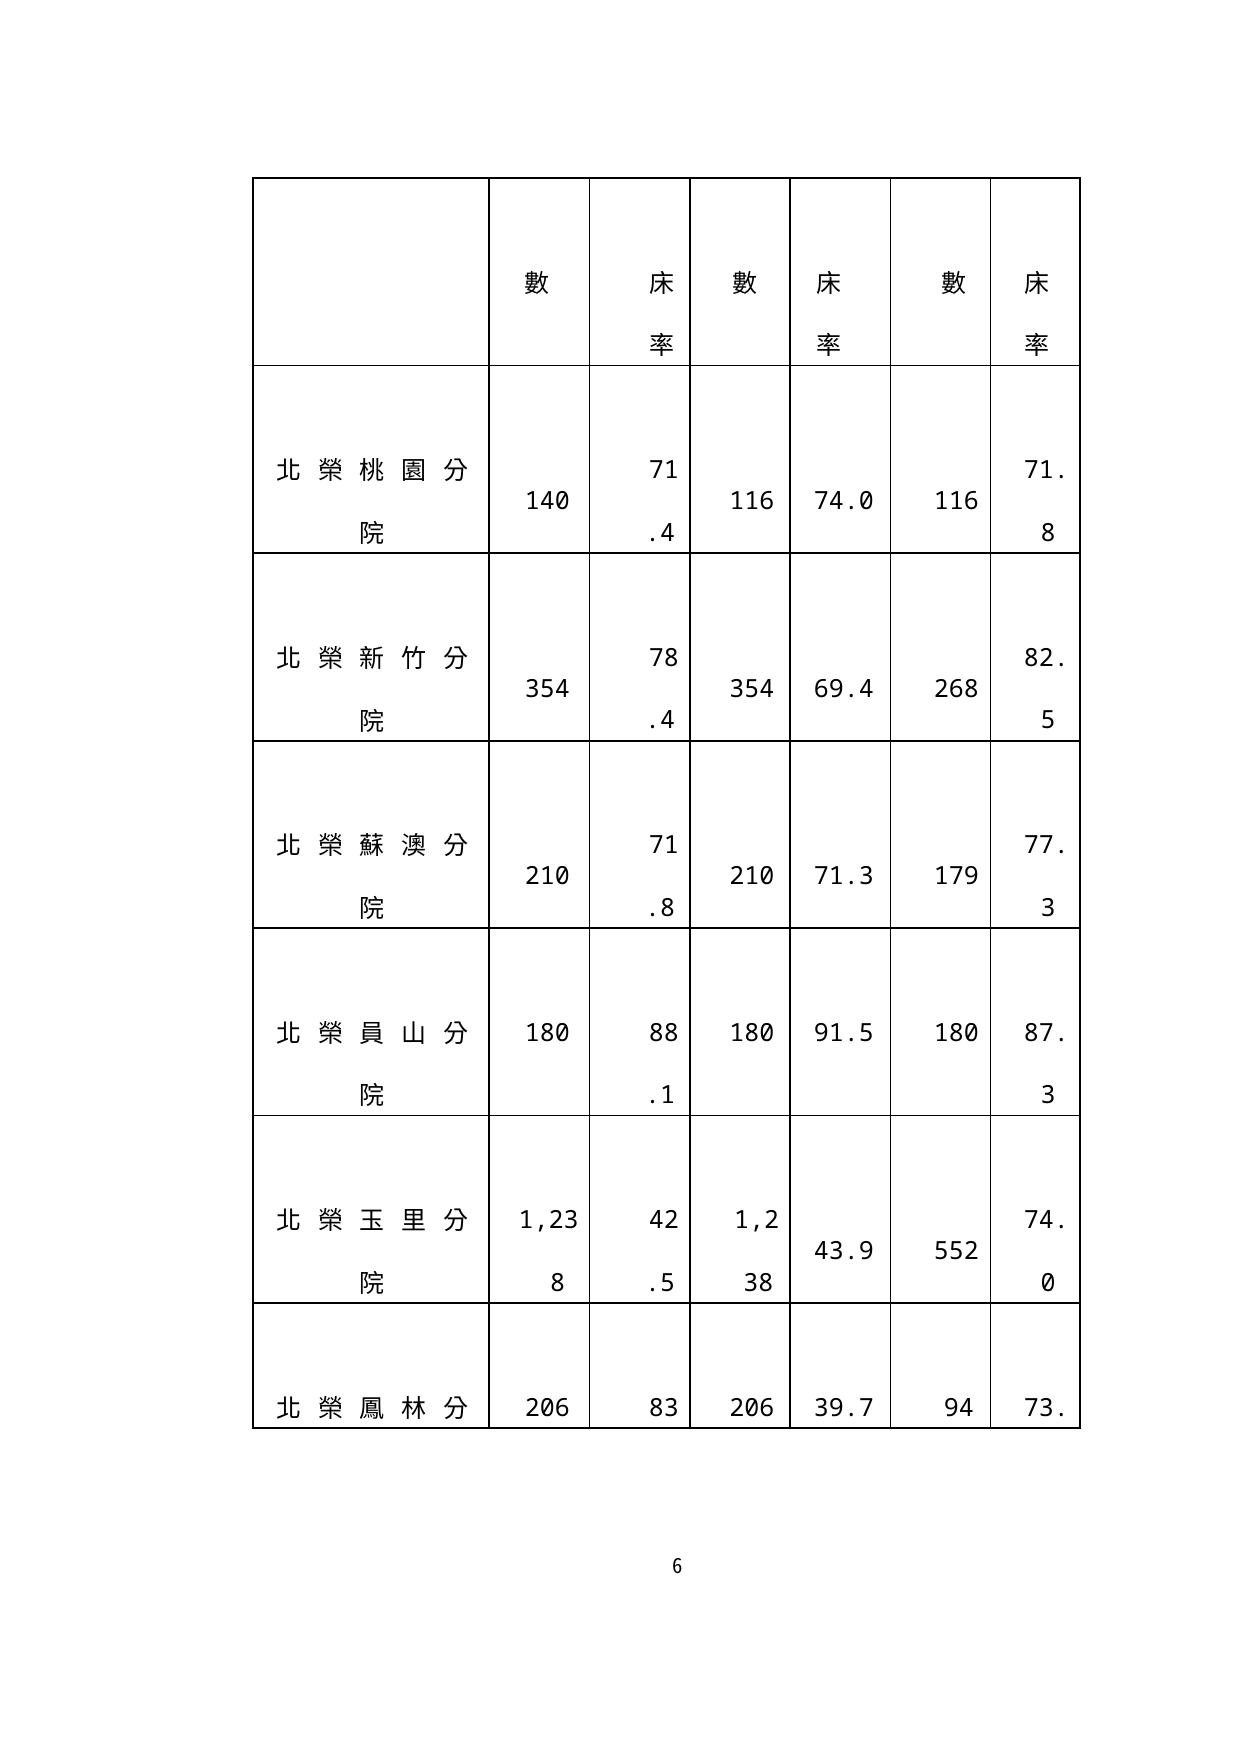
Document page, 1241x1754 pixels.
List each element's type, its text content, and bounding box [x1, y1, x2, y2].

table_cell 床率 [590, 179, 689, 365]
table_cell 床率 [791, 179, 890, 365]
table_cell 北榮員山分院 [254, 929, 488, 1115]
table_cell 78.4 [590, 554, 689, 740]
table_cell 83 [590, 1304, 689, 1427]
table_cell 北榮桃園分院 [254, 366, 488, 552]
table_cell 北榮蘇澳分院 [254, 742, 488, 927]
table_cell 43.9 [791, 1116, 890, 1302]
table_cell 71.4 [590, 366, 689, 552]
table_cell 71.8 [991, 366, 1079, 552]
table_cell 71.8 [590, 742, 689, 927]
table_cell 116 [891, 366, 990, 552]
table_cell 180 [891, 929, 990, 1115]
table_cell [254, 179, 488, 365]
table_cell 210 [691, 742, 789, 927]
table_cell 206 [691, 1304, 789, 1427]
table_cell 94 [891, 1304, 990, 1427]
table_cell 179 [891, 742, 990, 927]
table_cell 床率 [991, 179, 1079, 365]
table_cell 北榮玉里分院 [254, 1116, 488, 1302]
table_cell 268 [891, 554, 990, 740]
table_cell 42.5 [590, 1116, 689, 1302]
table_cell 77.3 [991, 742, 1079, 927]
table_cell 數 [490, 179, 589, 365]
table_cell 39.7 [791, 1304, 890, 1427]
table_cell 116 [691, 366, 789, 552]
table_cell 206 [490, 1304, 589, 1427]
table_cell 88.1 [590, 929, 689, 1115]
table_cell 180 [490, 929, 589, 1115]
table_cell 數 [691, 179, 789, 365]
table_cell 數 [891, 179, 990, 365]
table_cell 82.5 [991, 554, 1079, 740]
table_cell 552 [891, 1116, 990, 1302]
table_cell 74.0 [991, 1116, 1079, 1302]
table_cell 180 [691, 929, 789, 1115]
table_cell 1,238 [691, 1116, 789, 1302]
table_cell 87.3 [991, 929, 1079, 1115]
table_cell 1,238 [490, 1116, 589, 1302]
table_cell 210 [490, 742, 589, 927]
table_cell 74.0 [791, 366, 890, 552]
table_cell 354 [490, 554, 589, 740]
table_cell 北榮鳳林分 [254, 1304, 488, 1427]
table_cell 69.4 [791, 554, 890, 740]
table_cell 91.5 [791, 929, 890, 1115]
table_cell 71.3 [791, 742, 890, 927]
table_cell 140 [490, 366, 589, 552]
table_cell 354 [691, 554, 789, 740]
table_cell 73. [991, 1304, 1079, 1427]
table_cell 北榮新竹分院 [254, 554, 488, 740]
